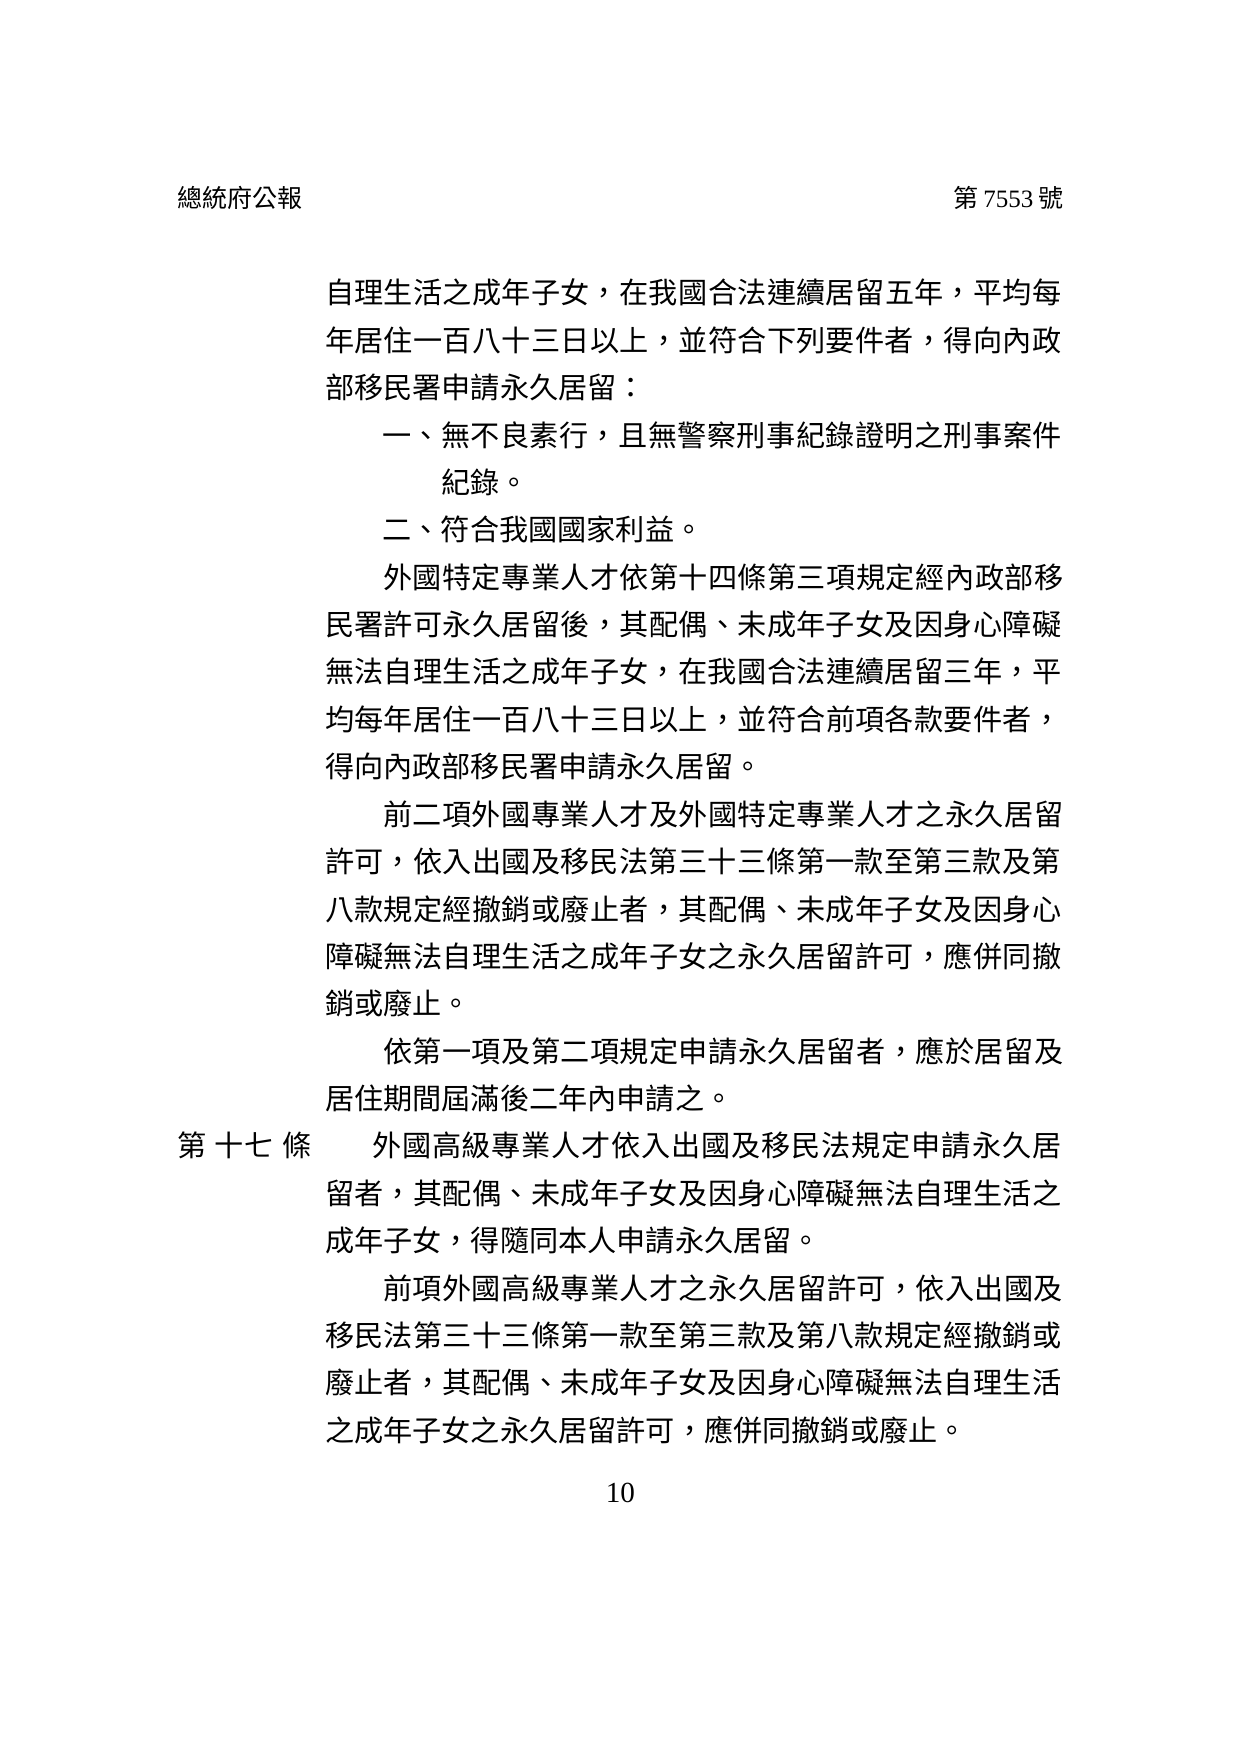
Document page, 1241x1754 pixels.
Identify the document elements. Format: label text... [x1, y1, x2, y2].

text 一、 無不良素行，且無警察刑事紀錄證明之刑事案件紀錄。 [382, 408, 1063, 503]
text 前二項外國專業人才及外國特定專業人才之永久居留許可，依入出國及移民法第三十三條第一款至第三款及第八款規定經撤銷或廢止者，其配偶、未成年子女及因身心障礙無法自理生活之成年子女之永久居留許可，應併同撤銷或廢止。 [325, 787, 1063, 1024]
text 二、符合我國國家利益。 [382, 503, 1063, 550]
text 自理生活之成年子女，在我國合法連續居留五年，平均每年居住一百八十三日以上，並符合下列要件者，得向內政部移民署申請永久居留： [177, 266, 1063, 408]
text 第 十七 條 外國高級專業人才依入出國及移民法規定申請永久居留者，其配偶、未成年子女及因身心障礙無法自理生活之成年子女，得隨同本人申請永久居留。 [177, 1119, 1063, 1261]
text 前項外國高級專業人才之永久居留許可，依入出國及移民法第三十三條第一款至第三款及第八款規定經撤銷或廢止者，其配偶、未成年子女及因身心障礙無法自理生活之成年子女之永久居留許可，應併同撤銷或廢止。 [325, 1261, 1063, 1451]
text 依第一項及第二項規定申請永久居留者，應於居留及居住期間屆滿後二年內申請之。 [325, 1024, 1063, 1119]
text 外國特定專業人才依第十四條第三項規定經內政部移民署許可永久居留後，其配偶、未成年子女及因身心障礙無法自理生活之成年子女，在我國合法連續居留三年，平均每年居住一百八十三日以上，並符合前項各款要件者，得向內政部移民署申請永久居留。 [325, 550, 1063, 787]
